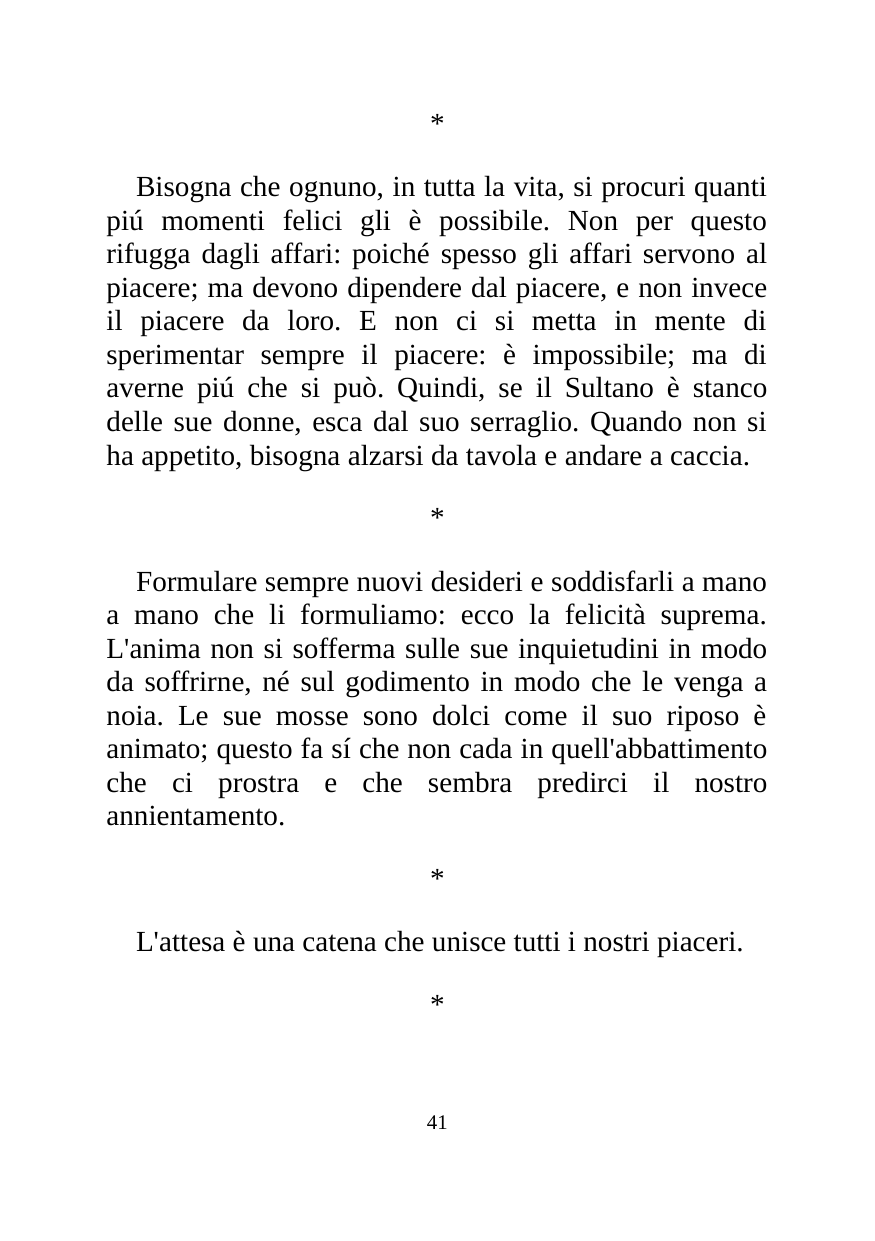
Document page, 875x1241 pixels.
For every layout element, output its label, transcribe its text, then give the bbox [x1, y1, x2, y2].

text * [106, 987, 768, 1021]
text Formulare sempre nuovi desideri e soddisfarli a mano a mano che li formuliamo: ecco la felicità suprema. L'anima non si sofferma sulle sue inquietudini in modo da soffrirne, né sul godimento in modo che le venga a noia. Le sue mosse sono dolci come il suo riposo è animato; questo fa sí che non cada in quell'abbattimento che ci prostra e che sembra predirci il nostro annientamento. [106, 564, 768, 832]
text * [106, 106, 768, 140]
text * [106, 861, 768, 895]
text * [106, 501, 768, 534]
text Bisogna che ognuno, in tutta la vita, si procuri quanti piú momenti felici gli è possibile. Non per questo rifugga dagli affari: poiché spesso gli affari servono al piacere; ma devono dipendere dal piacere, e non invece il piacere da loro. E non ci si metta in mente di sperimentar sempre il piacere: è impossibile; ma di averne piú che si può. Quindi, se il Sultano è stanco delle sue donne, esca dal suo serraglio. Quando non si ha appetito, bisogna alzarsi da tavola e andare a caccia. [106, 169, 768, 471]
text L'attesa è una catena che unisce tutti i nostri piaceri. [106, 924, 768, 958]
